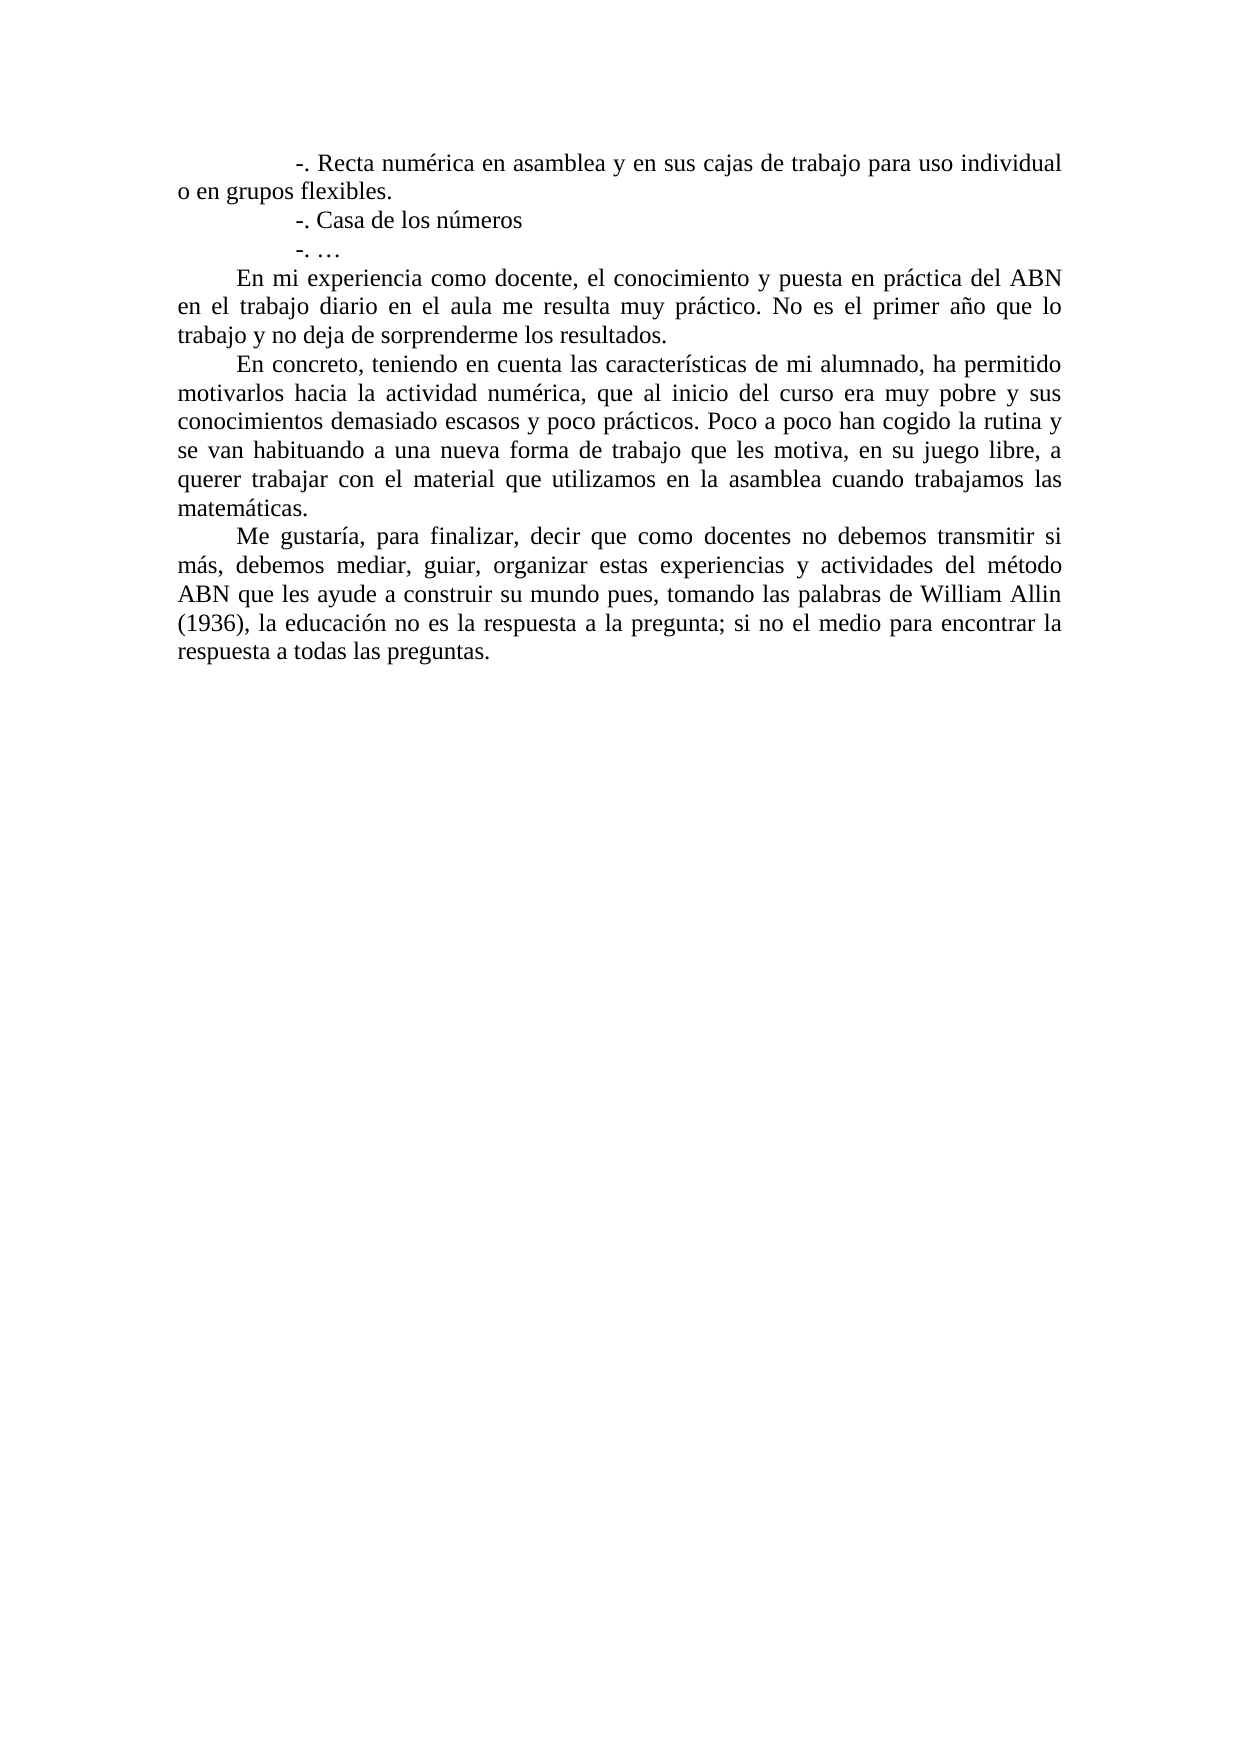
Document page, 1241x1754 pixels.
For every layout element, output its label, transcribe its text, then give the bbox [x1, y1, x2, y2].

text -. … [177, 234, 1063, 263]
text Me gustaría, para finalizar, decir que como docentes no debemos transmitir si más, debemos mediar, guiar, organizar estas experiencias y actividades del método ABN que les ayude a construir su mundo pues, tomando las palabras de William Allin (1936), la educación no es la respuesta a la pregunta; si no el medio para encontrar la respuesta a todas las preguntas. [177, 521, 1063, 665]
text En mi experiencia como docente, el conocimiento y puesta en práctica del ABN en el trabajo diario en el aula me resulta muy práctico. No es el primer año que lo trabajo y no deja de sorprenderme los resultados. [177, 263, 1063, 349]
text -. Casa de los números [177, 205, 1063, 234]
text En concreto, teniendo en cuenta las características de mi alumnado, ha permitido motivarlos hacia la actividad numérica, que al inicio del curso era muy pobre y sus conocimientos demasiado escasos y poco prácticos. Poco a poco han cogido la rutina y se van habituando a una nueva forma de trabajo que les motiva, en su juego libre, a querer trabajar con el material que utilizamos en la asamblea cuando trabajamos las matemáticas. [177, 349, 1063, 521]
text -. Recta numérica en asamblea y en sus cajas de trabajo para uso individual o en grupos flexibles. [177, 148, 1063, 205]
